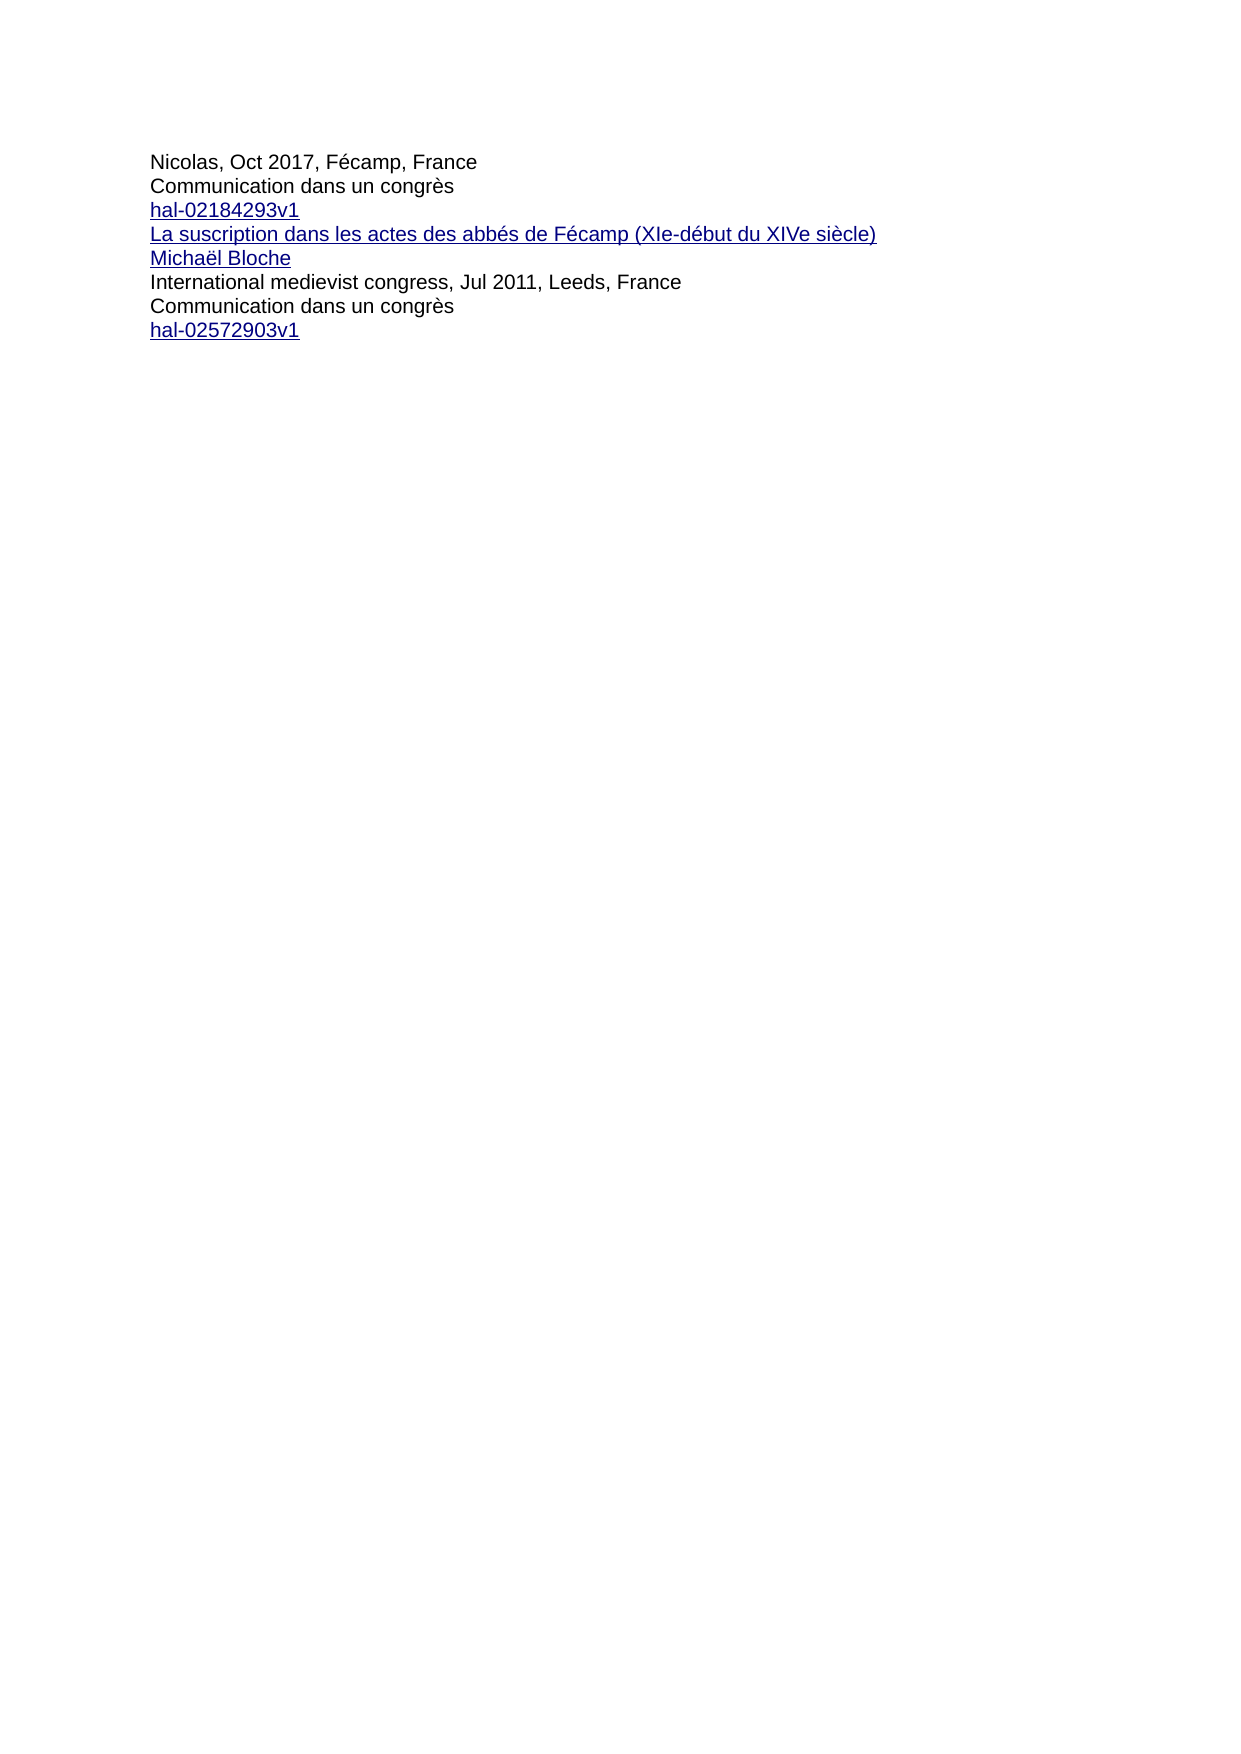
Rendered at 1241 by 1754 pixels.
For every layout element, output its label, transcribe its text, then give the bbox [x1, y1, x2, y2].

table_cell La suscription dans les actes des abbés de Fécamp (XIe-début du XIVe siècle) Michaël Bloche International medievist congress, Jul 2011, Leeds, France Communication dans un congrès hal-02572903v1 [150, 222, 1090, 342]
table_header Nicolas, Oct 2017, Fécamp, France Communication dans un congrès hal-02184293v1 [150, 150, 1090, 222]
